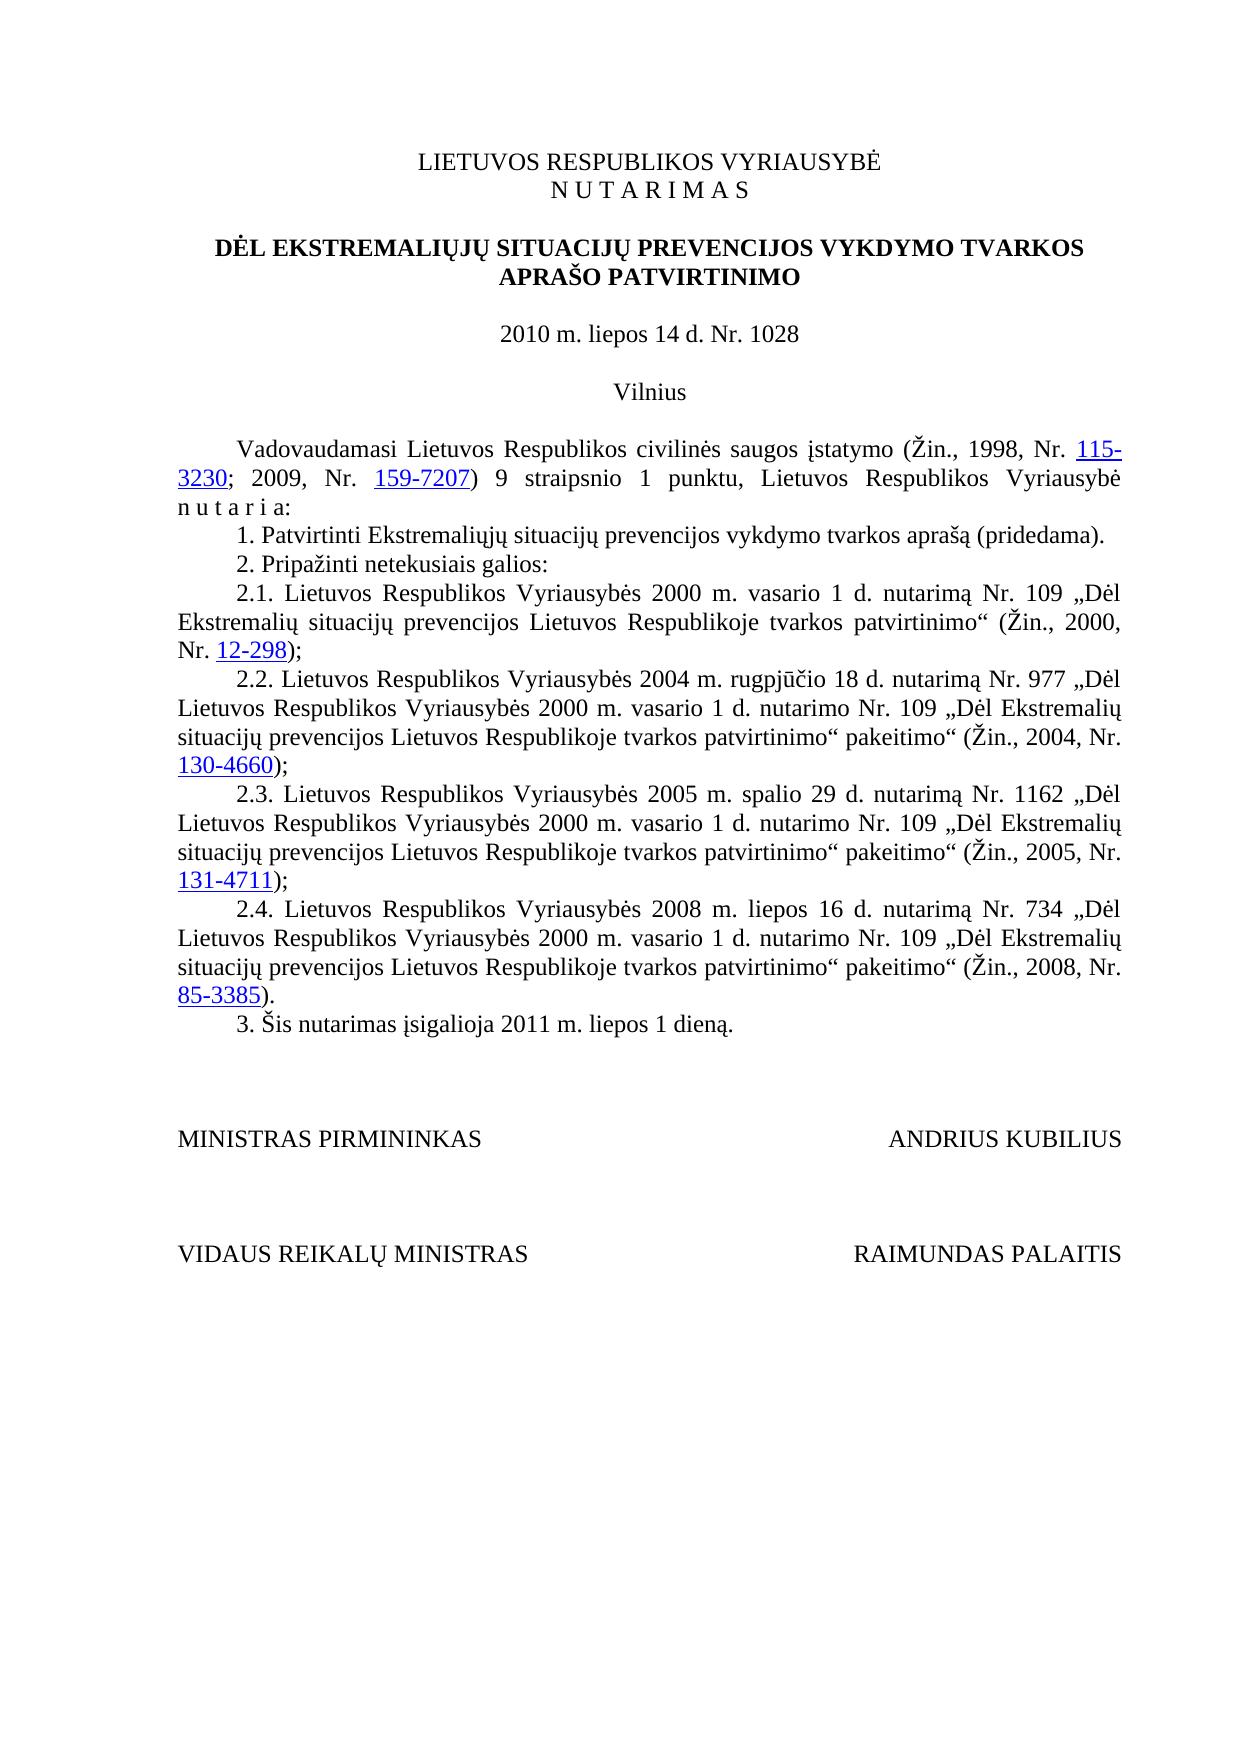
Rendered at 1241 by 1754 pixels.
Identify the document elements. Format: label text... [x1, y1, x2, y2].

text 2010 m. liepos 14 d. Nr. 1028 [177, 319, 1122, 348]
text 1. Patvirtinti Ekstremaliųjų situacijų prevencijos vykdymo tvarkos aprašą (pridedama). [177, 521, 1122, 549]
text VIDAUS REIKALŲ MINISTRAS RAIMUNDAS PALAITIS [177, 1239, 1122, 1268]
text NUTARIMAS [177, 176, 1122, 204]
text 2.2. Lietuvos Respublikos Vyriausybės 2004 m. rugpjūčio 18 d. nutarimą Nr. 977 „Dėl Lietuvos Respublikos Vyriausybės 2000 m. vasario 1 d. nutarimo Nr. 109 „Dėl Ekstremalių situacijų prevencijos Lietuvos Respublikoje tvarkos patvirtinimo“ pakeitimo“ (Žin., 2004, Nr. 130-4660); [177, 664, 1122, 779]
text Vadovaudamasi Lietuvos Respublikos civilinės saugos įstatymo (Žin., 1998, Nr. 115-3230; 2009, Nr. 159-7207) 9 straipsnio 1 punktu, Lietuvos Respublikos Vyriausybė nutaria: [177, 434, 1122, 521]
text Vilnius [177, 377, 1122, 406]
text 2.3. Lietuvos Respublikos Vyriausybės 2005 m. spalio 29 d. nutarimą Nr. 1162 „Dėl Lietuvos Respublikos Vyriausybės 2000 m. vasario 1 d. nutarimo Nr. 109 „Dėl Ekstremalių situacijų prevencijos Lietuvos Respublikoje tvarkos patvirtinimo“ pakeitimo“ (Žin., 2005, Nr. 131-4711); [177, 779, 1122, 894]
text 2. Pripažinti netekusiais galios: [177, 549, 1122, 578]
text MINISTRAS PIRMININKAS ANDRIUS KUBILIUS [177, 1124, 1122, 1153]
text 2.1. Lietuvos Respublikos Vyriausybės 2000 m. vasario 1 d. nutarimą Nr. 109 „Dėl Ekstremalių situacijų prevencijos Lietuvos Respublikoje tvarkos patvirtinimo“ (Žin., 2000, Nr. 12-298); [177, 578, 1122, 664]
text 2.4. Lietuvos Respublikos Vyriausybės 2008 m. liepos 16 d. nutarimą Nr. 734 „Dėl Lietuvos Respublikos Vyriausybės 2000 m. vasario 1 d. nutarimo Nr. 109 „Dėl Ekstremalių situacijų prevencijos Lietuvos Respublikoje tvarkos patvirtinimo“ pakeitimo“ (Žin., 2008, Nr. 85-3385). [177, 894, 1122, 1009]
text Lietuvos Respublikos Vyriausybė [177, 147, 1122, 176]
subtitle DĖL EKSTREMALIŲJŲ SITUACIJŲ PREVENCIJOS VYKDYMO TVARKOS APRAŠO PATVIRTINIMO [177, 233, 1122, 291]
text 3. Šis nutarimas įsigalioja 2011 m. liepos 1 dieną. [177, 1009, 1122, 1038]
